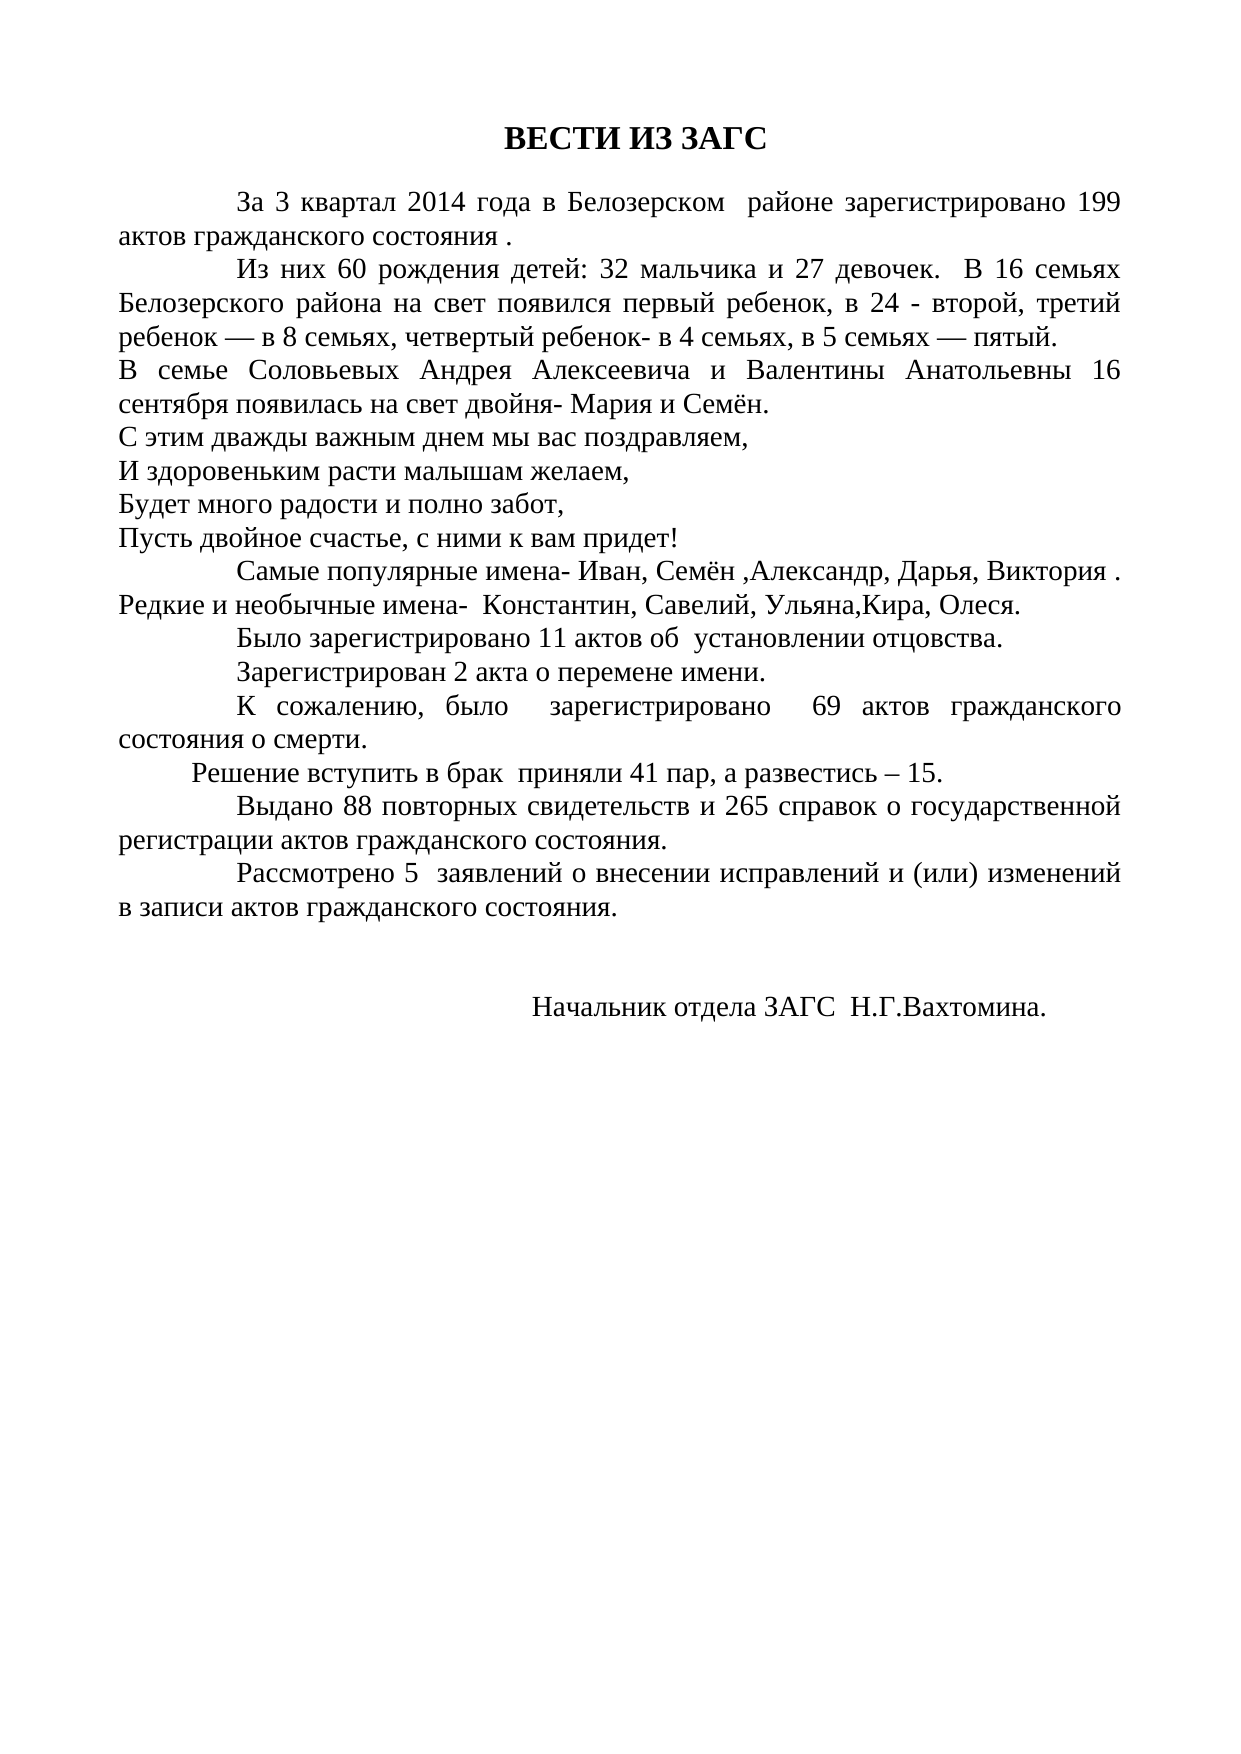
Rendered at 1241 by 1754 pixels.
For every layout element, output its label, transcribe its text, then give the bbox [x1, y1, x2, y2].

text Пусть двойное счастье, с ними к вам придет! [118, 520, 1122, 553]
text Решение вступить в брак приняли 41 пар, а развестись – 15. [118, 755, 1122, 788]
text К сожалению, было зарегистрировано 69 актов гражданского состояния о смерти. [118, 688, 1122, 755]
text За 3 квартал 2014 года в Белозерском районе зарегистрировано 199 актов гражданского состояния . [118, 184, 1122, 252]
text Начальник отдела ЗАГС Н.Г.Вахтомина. [118, 989, 1122, 1023]
text Из них 60 рождения детей: 32 мальчика и 27 девочек. В 16 семьях Белозерского района на свет появился первый ребенок, в 24 - второй, третий ребенок — в 8 семьях, четвертый ребенок- в 4 семьях, в 5 семьях — пятый. [118, 252, 1122, 352]
text Было зарегистрировано 11 актов об установлении отцовства. [118, 621, 1122, 654]
text Зарегистрирован 2 акта о перемене имени. [118, 654, 1122, 688]
text Самые популярные имена- Иван, Семён ,Александр, Дарья, Виктория . Редкие и необычные имена- Константин, Савелий, Ульяна,Кира, Олеся. [118, 553, 1122, 621]
text И здоровеньким расти малышам желаем, [118, 453, 1122, 486]
text С этим дважды важным днем мы вас поздравляем, [118, 419, 1122, 453]
text Будет много радости и полно забот, [118, 486, 1122, 520]
text ВЕСТИ ИЗ ЗАГС [118, 118, 1122, 156]
text Рассмотрено 5 заявлений о внесении исправлений и (или) изменений в записи актов гражданского состояния. [118, 855, 1122, 922]
text Выдано 88 повторных свидетельств и 265 справок о государственной регистрации актов гражданского состояния. [118, 788, 1122, 855]
text В семье Соловьевых Андрея Алексеевича и Валентины Анатольевны 16 сентября появилась на свет двойня- Мария и Семён. [118, 352, 1122, 419]
